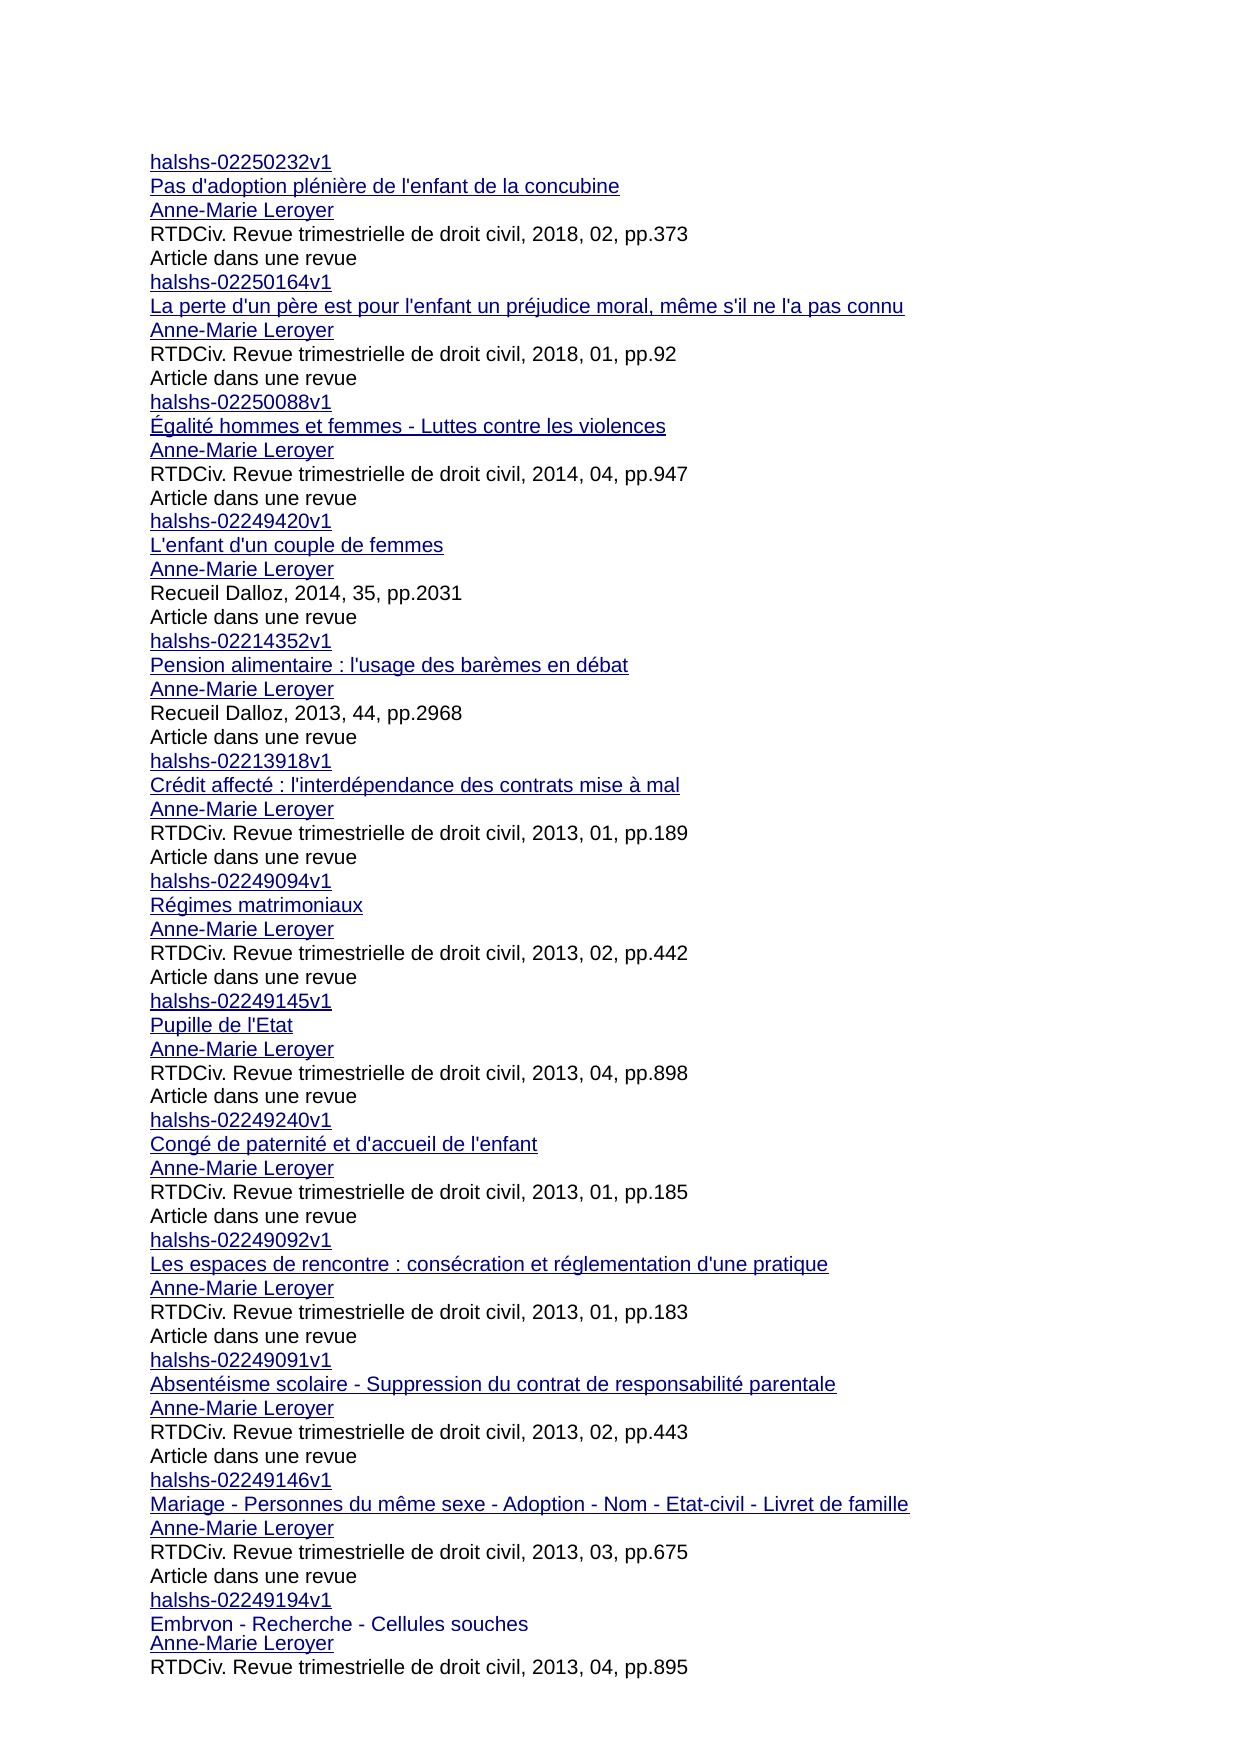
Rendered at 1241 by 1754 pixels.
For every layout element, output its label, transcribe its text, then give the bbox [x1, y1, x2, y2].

table_cell La perte d'un père est pour l'enfant un préjudice moral, même s'il ne l'a pas connu Anne-Marie Leroyer RTDCiv. Revue trimestrielle de droit civil, 2018, 01, pp.92 Article dans une revue halshs-02250088v1 [150, 294, 1090, 413]
table_cell Mariage - Personnes du même sexe - Adoption - Nom - Etat-civil - Livret de famille Anne-Marie Leroyer RTDCiv. Revue trimestrielle de droit civil, 2013, 03, pp.675 Article dans une revue halshs-02249194v1 [150, 1492, 1090, 1611]
table_cell Absentéisme scolaire - Suppression du contrat de responsabilité parentale Anne-Marie Leroyer RTDCiv. Revue trimestrielle de droit civil, 2013, 02, pp.443 Article dans une revue halshs-02249146v1 [150, 1372, 1090, 1492]
table_cell Pas d'adoption plénière de l'enfant de la concubine Anne-Marie Leroyer RTDCiv. Revue trimestrielle de droit civil, 2018, 02, pp.373 Article dans une revue halshs-02250164v1 [150, 174, 1090, 294]
table_cell Crédit affecté : l'interdépendance des contrats mise à mal Anne-Marie Leroyer RTDCiv. Revue trimestrielle de droit civil, 2013, 01, pp.189 Article dans une revue halshs-02249094v1 [150, 773, 1090, 893]
table_cell Pension alimentaire : l'usage des barèmes en débat Anne-Marie Leroyer Recueil Dalloz, 2013, 44, pp.2968 Article dans une revue halshs-02213918v1 [150, 653, 1090, 773]
table_cell Régimes matrimoniaux Anne-Marie Leroyer RTDCiv. Revue trimestrielle de droit civil, 2013, 02, pp.442 Article dans une revue halshs-02249145v1 [150, 893, 1090, 1012]
table_cell halshs-02250232v1 [150, 150, 1090, 174]
table_cell Pupille de l'Etat Anne-Marie Leroyer RTDCiv. Revue trimestrielle de droit civil, 2013, 04, pp.898 Article dans une revue halshs-02249240v1 [150, 1013, 1090, 1132]
table_cell Congé de paternité et d'accueil de l'enfant Anne-Marie Leroyer RTDCiv. Revue trimestrielle de droit civil, 2013, 01, pp.185 Article dans une revue halshs-02249092v1 [150, 1132, 1090, 1252]
table_cell L'enfant d'un couple de femmes Anne-Marie Leroyer Recueil Dalloz, 2014, 35, pp.2031 Article dans une revue halshs-02214352v1 [150, 533, 1090, 653]
table_cell Embryon - Recherche - Cellules souches Anne-Marie Leroyer RTDCiv. Revue trimestrielle de droit civil, 2013, 04, pp.895 [150, 1611, 1090, 1679]
table_cell Égalité hommes et femmes - Luttes contre les violences Anne-Marie Leroyer RTDCiv. Revue trimestrielle de droit civil, 2014, 04, pp.947 Article dans une revue halshs-02249420v1 [150, 414, 1090, 533]
table_cell Les espaces de rencontre : consécration et réglementation d'une pratique Anne-Marie Leroyer RTDCiv. Revue trimestrielle de droit civil, 2013, 01, pp.183 Article dans une revue halshs-02249091v1 [150, 1252, 1090, 1372]
